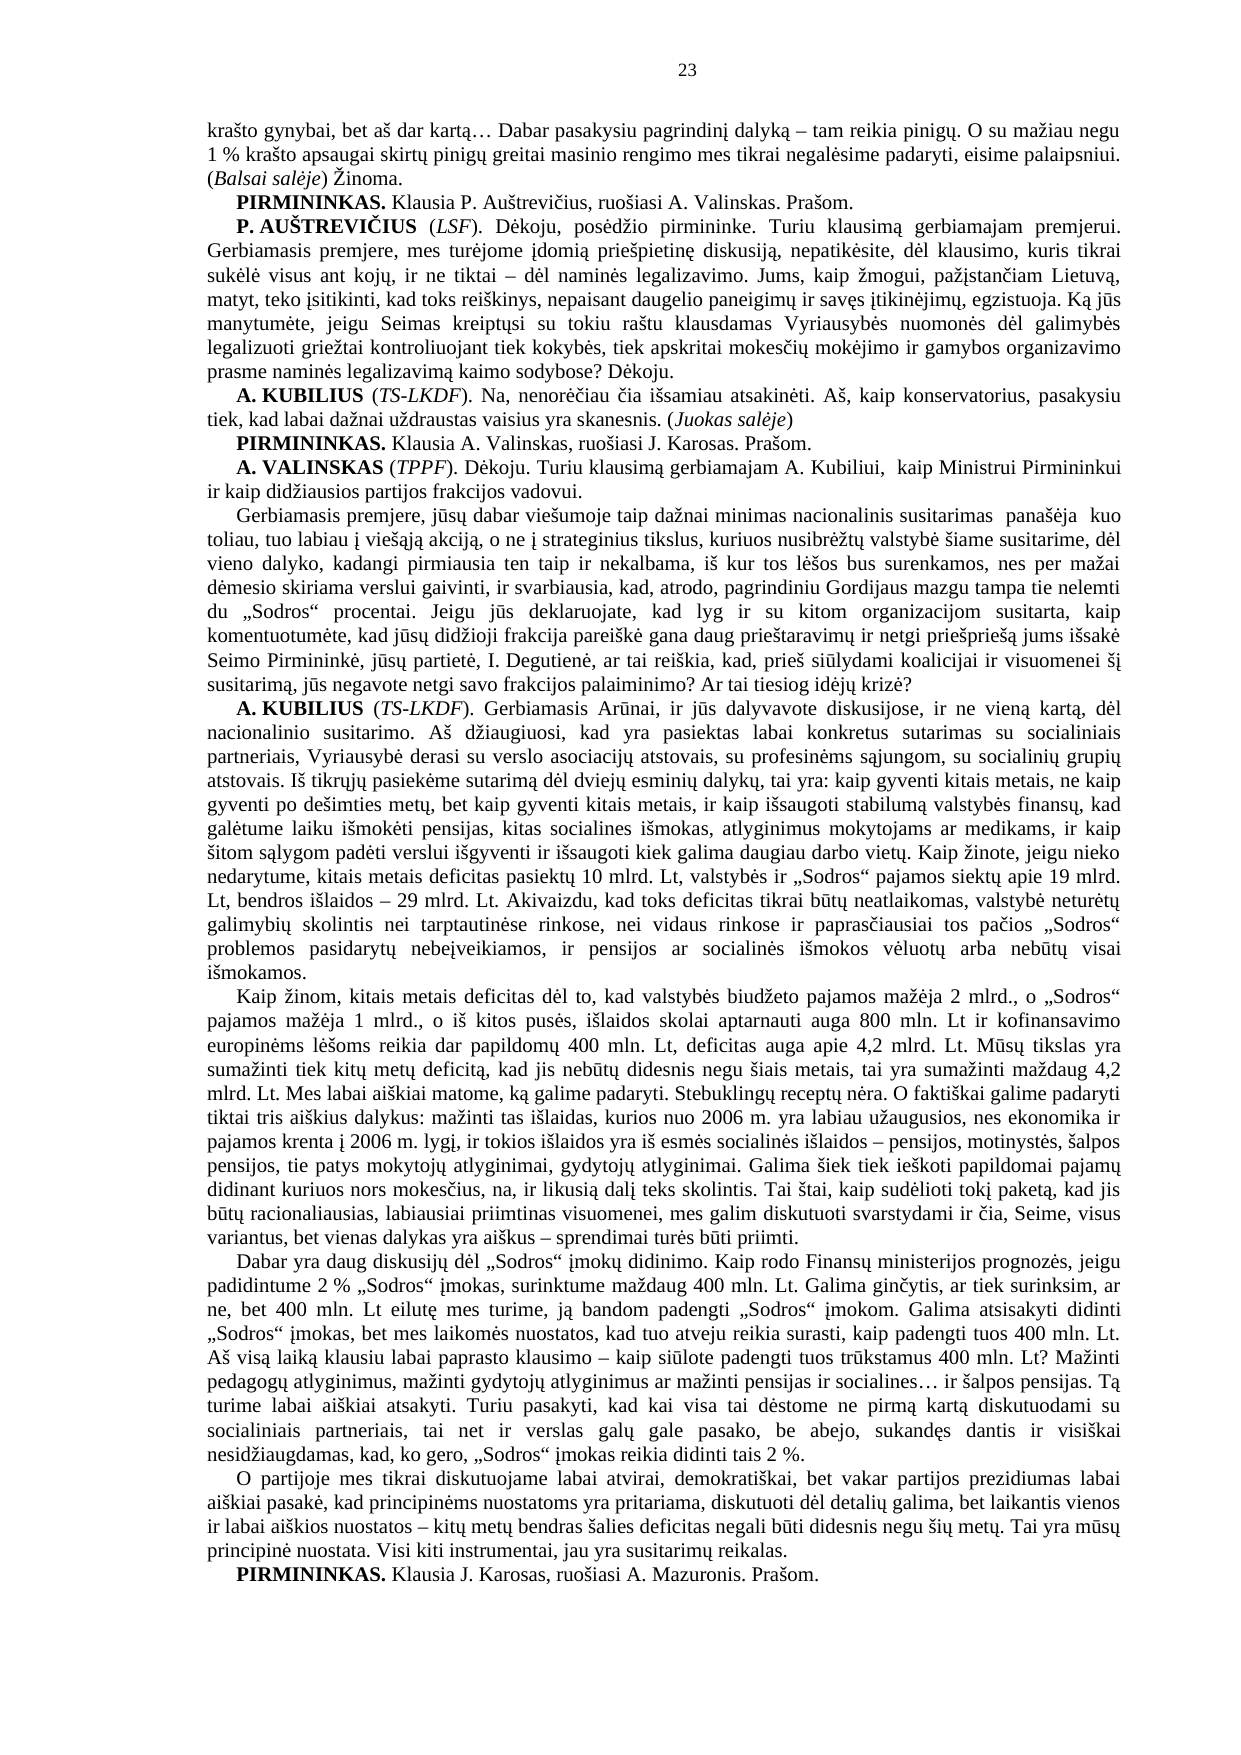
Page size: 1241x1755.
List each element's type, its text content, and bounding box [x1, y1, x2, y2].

text Gerbiamasis premjere, jūsų dabar viešumoje taip dažnai minimas nacionalinis susitarimas panašėja kuo toliau, tuo labiau į viešąją akciją, o ne į strateginius tikslus, kuriuos nusibrėžtų valstybė šiame susitarime, dėl vieno dalyko, kadangi pirmiausia ten taip ir nekalbama, iš kur tos lėšos bus surenkamos, nes per mažai dėmesio skiriama verslui gaivinti, ir svarbiausia, kad, atrodo, pagrindiniu Gordijaus mazgu tampa tie nelemti du „Sodros“ procentai. Jeigu jūs deklaruojate, kad lyg ir su kitom organizacijom susitarta, kaip komentuotumėte, kad jūsų didžioji frakcija pareiškė gana daug prieštaravimų ir netgi priešpriešą jums išsakė Seimo Pirmininkė, jūsų partietė, I. Degutienė, ar tai reiškia, kad, prieš siūlydami koalicijai ir visuomenei šį susitarimą, jūs negavote netgi savo frakcijos palaiminimo? Ar tai tiesiog idėjų krizė? [207, 503, 1122, 696]
text krašto gynybai, bet aš dar kartą… Dabar pasakysiu pagrindinį dalyką – tam reikia pinigų. O su mažiau negu 1 % krašto apsaugai skirtų pinigų greitai masinio rengimo mes tikrai negalėsime padaryti, eisime palaipsniui. (Balsai salėje) Žinoma. [207, 118, 1122, 190]
text PIRMININKAS. Klausia P. Auštrevičius, ruošiasi A. Valinskas. Prašom. [207, 190, 1122, 214]
text PIRMININKAS. Klausia J. Karosas, ruošiasi A. Mazuronis. Prašom. [207, 1562, 1122, 1586]
text Dabar yra daug diskusijų dėl „Sodros“ įmokų didinimo. Kaip rodo Finansų ministerijos prognozės, jeigu padidintume 2 % „Sodros“ įmokas, surinktume maždaug 400 mln. Lt. Galima ginčytis, ar tiek surinksim, ar ne, bet 400 mln. Lt eilutę mes turime, ją bandom padengti „Sodros“ įmokom. Galima atsisakyti didinti „Sodros“ įmokas, bet mes laikomės nuostatos, kad tuo atveju reikia surasti, kaip padengti tuos 400 mln. Lt. Aš visą laiką klausiu labai paprasto klausimo – kaip siūlote padengti tuos trūkstamus 400 mln. Lt? Mažinti pedagogų atlyginimus, mažinti gydytojų atlyginimus ar mažinti pensijas ir socialines… ir šalpos pensijas. Tą turime labai aiškiai atsakyti. Turiu pasakyti, kad kai visa tai dėstome ne pirmą kartą diskutuodami su socialiniais partneriais, tai net ir verslas galų gale pasako, be abejo, sukandęs dantis ir visiškai nesidžiaugdamas, kad, ko gero, „Sodros“ įmokas reikia didinti tais 2 %. [207, 1249, 1122, 1466]
text PIRMININKAS. Klausia A. Valinskas, ruošiasi J. Karosas. Prašom. [207, 431, 1122, 455]
text P. AUŠTREVIČIUS (LSF). Dėkoju, posėdžio pirmininke. Turiu klausimą gerbiamajam premjerui. Gerbiamasis premjere, mes turėjome įdomią priešpietinę diskusiją, nepatikėsite, dėl klausimo, kuris tikrai sukėlė visus ant kojų, ir ne tiktai – dėl naminės legalizavimo. Jums, kaip žmogui, pažįstančiam Lietuvą, matyt, teko įsitikinti, kad toks reiškinys, nepaisant daugelio paneigimų ir savęs įtikinėjimų, egzistuoja. Ką jūs manytumėte, jeigu Seimas kreiptųsi su tokiu raštu klausdamas Vyriausybės nuomonės dėl galimybės legalizuoti griežtai kontroliuojant tiek kokybės, tiek apskritai mokesčių mokėjimo ir gamybos organizavimo prasme naminės legalizavimą kaimo sodybose? Dėkoju. [207, 214, 1122, 383]
text A. KUBILIUS (TS-LKDF). Na, nenorėčiau čia išsamiau atsakinėti. Aš, kaip konservatorius, pasakysiu tiek, kad labai dažnai uždraustas vaisius yra skanesnis. (Juokas salėje) [207, 383, 1122, 431]
text Kaip žinom, kitais metais deficitas dėl to, kad valstybės biudžeto pajamos mažėja 2 mlrd., o „Sodros“ pajamos mažėja 1 mlrd., o iš kitos pusės, išlaidos skolai aptarnauti auga 800 mln. Lt ir kofinansavimo europinėms lėšoms reikia dar papildomų 400 mln. Lt, deficitas auga apie 4,2 mlrd. Lt. Mūsų tikslas yra sumažinti tiek kitų metų deficitą, kad jis nebūtų didesnis negu šiais metais, tai yra sumažinti maždaug 4,2 mlrd. Lt. Mes labai aiškiai matome, ką galime padaryti. Stebuklingų receptų nėra. O faktiškai galime padaryti tiktai tris aiškius dalykus: mažinti tas išlaidas, kurios nuo 2006 m. yra labiau užaugusios, nes ekonomika ir pajamos krenta į 2006 m. lygį, ir tokios išlaidos yra iš esmės socialinės išlaidos – pensijos, motinystės, šalpos pensijos, tie patys mokytojų atlyginimai, gydytojų atlyginimai. Galima šiek tiek ieškoti papildomai pajamų didinant kuriuos nors mokesčius, na, ir likusią dalį teks skolintis. Tai štai, kaip sudėlioti tokį paketą, kad jis būtų racionaliausias, labiausiai priimtinas visuomenei, mes galim diskutuoti svarstydami ir čia, Seime, visus variantus, bet vienas dalykas yra aiškus – sprendimai turės būti priimti. [207, 984, 1122, 1249]
text O partijoje mes tikrai diskutuojame labai atvirai, demokratiškai, bet vakar partijos prezidiumas labai aiškiai pasakė, kad principinėms nuostatoms yra pritariama, diskutuoti dėl detalių galima, bet laikantis vienos ir labai aiškios nuostatos – kitų metų bendras šalies deficitas negali būti didesnis negu šių metų. Tai yra mūsų principinė nuostata. Visi kiti instrumentai, jau yra susitarimų reikalas. [207, 1466, 1122, 1562]
text A. VALINSKAS (TPPF). Dėkoju. Turiu klausimą gerbiamajam A. Kubiliui, kaip Ministrui Pirmininkui ir kaip didžiausios partijos frakcijos vadovui. [207, 455, 1122, 503]
text A. KUBILIUS (TS-LKDF). Gerbiamasis Arūnai, ir jūs dalyvavote diskusijose, ir ne vieną kartą, dėl nacionalinio susitarimo. Aš džiaugiuosi, kad yra pasiektas labai konkretus sutarimas su socialiniais partneriais, Vyriausybė derasi su verslo asociacijų atstovais, su profesinėms sąjungom, su socialinių grupių atstovais. Iš tikrųjų pasiekėme sutarimą dėl dviejų esminių dalykų, tai yra: kaip gyventi kitais metais, ne kaip gyventi po dešimties metų, bet kaip gyventi kitais metais, ir kaip išsaugoti stabilumą valstybės finansų, kad galėtume laiku išmokėti pensijas, kitas socialines išmokas, atlyginimus mokytojams ar medikams, ir kaip šitom sąlygom padėti verslui išgyventi ir išsaugoti kiek galima daugiau darbo vietų. Kaip žinote, jeigu nieko nedarytume, kitais metais deficitas pasiektų 10 mlrd. Lt, valstybės ir „Sodros“ pajamos siektų apie 19 mlrd. Lt, bendros išlaidos – 29 mlrd. Lt. Akivaizdu, kad toks deficitas tikrai būtų neatlaikomas, valstybė neturėtų galimybių skolintis nei tarptautinėse rinkose, nei vidaus rinkose ir paprasčiausiai tos pačios „Sodros“ problemos pasidarytų nebeįveikiamos, ir pensijos ar socialinės išmokos vėluotų arba nebūtų visai išmokamos. [207, 696, 1122, 984]
